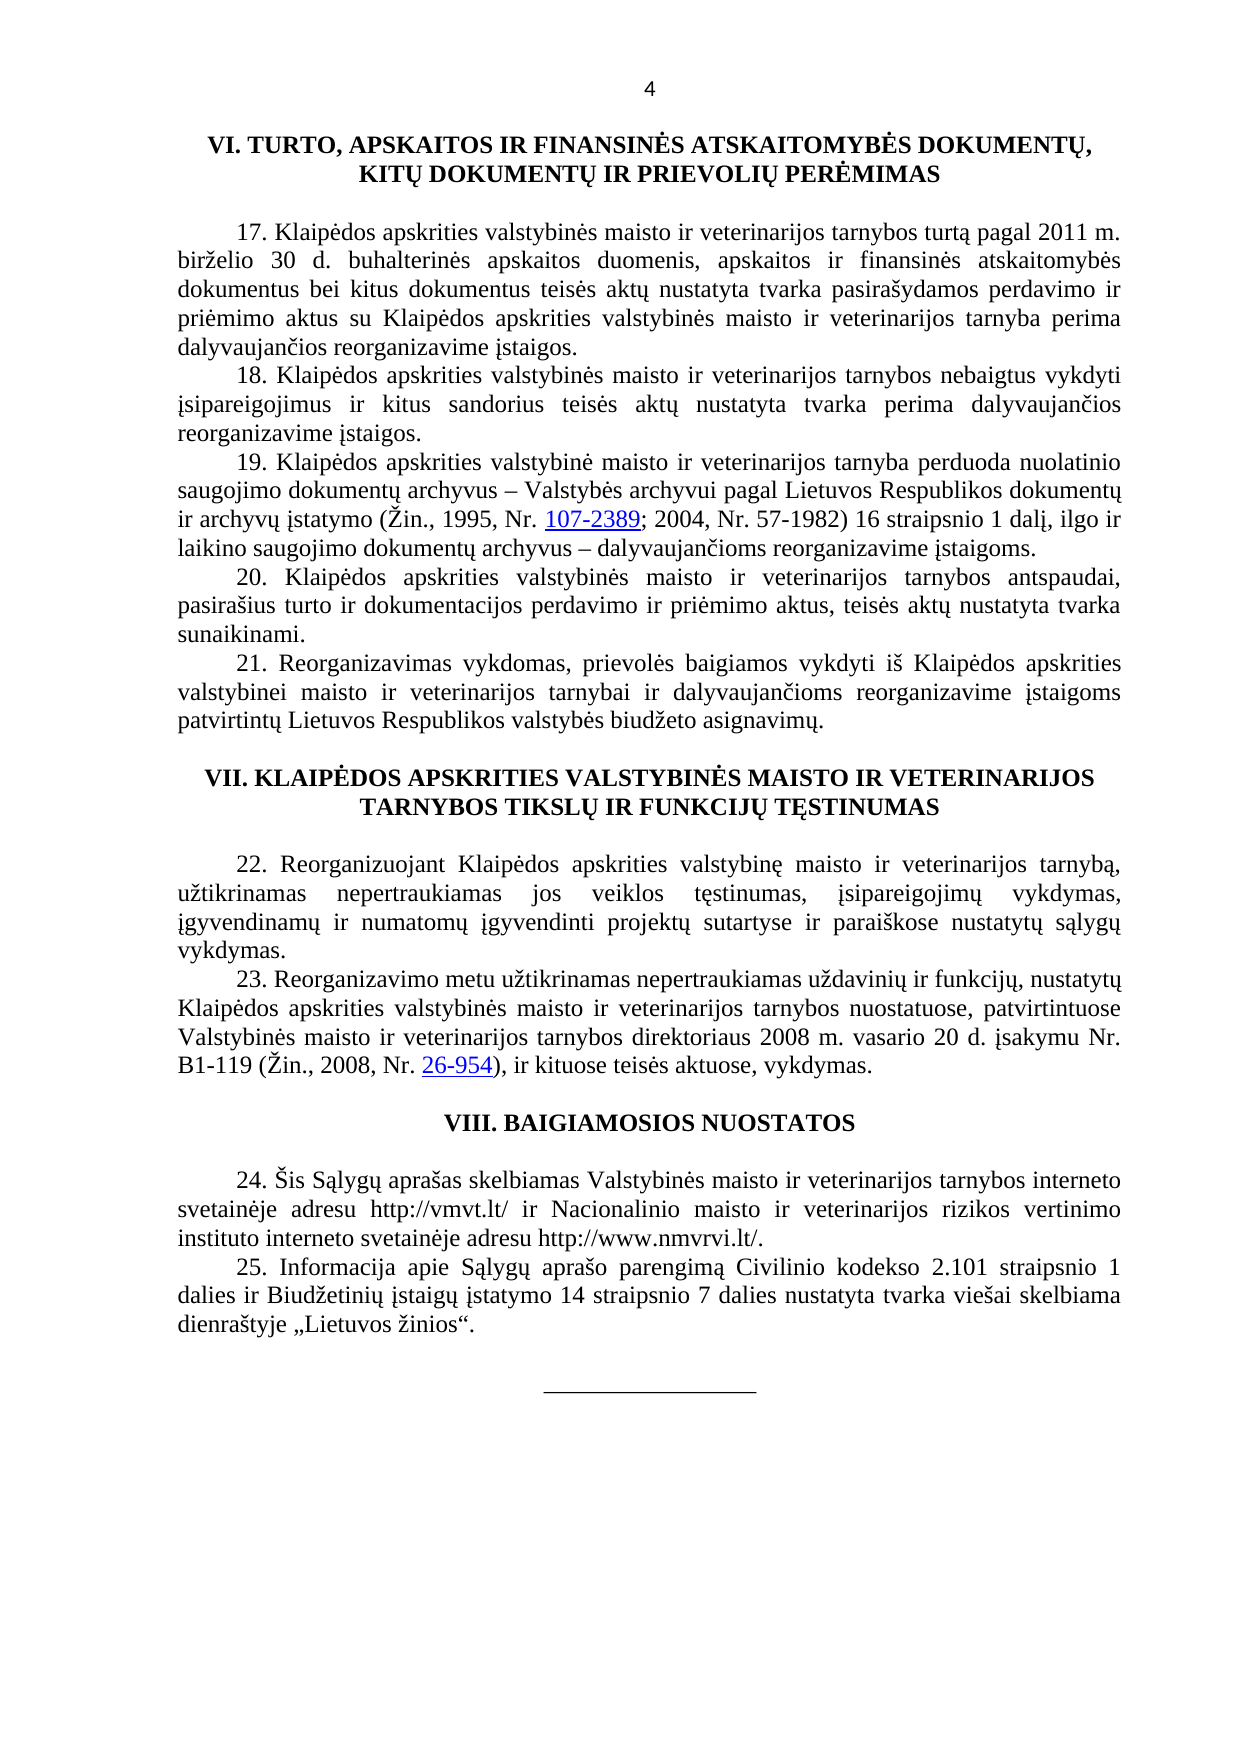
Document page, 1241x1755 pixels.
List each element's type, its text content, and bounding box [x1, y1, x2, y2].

text VIII. BAIGIAMOSIOS NUOSTATOS [177, 1108, 1122, 1137]
text VII. KLAIPĖDOS APSKRITIES VALSTYBINĖS MAISTO IR VETERINARIJOS TARNYBOS TIKSLŲ IR FUNKCIJŲ TĘSTINUMAS [177, 763, 1122, 821]
text VI. TURTO, APSKAITOS IR FINANSINĖS ATSKAITOMYBĖS DOKUMENTŲ, KITŲ DOKUMENTŲ IR PRIEVOLIŲ PERĖMIMAS [177, 131, 1122, 188]
text 25. Informacija apie Sąlygų aprašo parengimą Civilinio kodekso 2.101 straipsnio 1 dalies ir Biudžetinių įstaigų įstatymo 14 straipsnio 7 dalies nustatyta tvarka viešai skelbiama dienraštyje „Lietuvos žinios“. [177, 1252, 1122, 1338]
text 19. Klaipėdos apskrities valstybinė maisto ir veterinarijos tarnyba perduoda nuolatinio saugojimo dokumentų archyvus – Valstybės archyvui pagal Lietuvos Respublikos dokumentų ir archyvų įstatymo (Žin., 1995, Nr. 107-2389; 2004, Nr. 57-1982) 16 straipsnio 1 dalį, ilgo ir laikino saugojimo dokumentų archyvus – dalyvaujančioms reorganizavime įstaigoms. [177, 447, 1122, 562]
text 20. Klaipėdos apskrities valstybinės maisto ir veterinarijos tarnybos antspaudai, pasirašius turto ir dokumentacijos perdavimo ir priėmimo aktus, teisės aktų nustatyta tvarka sunaikinami. [177, 562, 1122, 648]
text 21. Reorganizavimas vykdomas, prievolės baigiamos vykdyti iš Klaipėdos apskrities valstybinei maisto ir veterinarijos tarnybai ir dalyvaujančioms reorganizavime įstaigoms patvirtintų Lietuvos Respublikos valstybės biudžeto asignavimų. [177, 648, 1122, 734]
text 22. Reorganizuojant Klaipėdos apskrities valstybinę maisto ir veterinarijos tarnybą, užtikrinamas nepertraukiamas jos veiklos tęstinumas, įsipareigojimų vykdymas, įgyvendinamų ir numatomų įgyvendinti projektų sutartyse ir paraiškose nustatytų sąlygų vykdymas. [177, 849, 1122, 964]
text 17. Klaipėdos apskrities valstybinės maisto ir veterinarijos tarnybos turtą pagal 2011 m. birželio 30 d. buhalterinės apskaitos duomenis, apskaitos ir finansinės atskaitomybės dokumentus bei kitus dokumentus teisės aktų nustatyta tvarka pasirašydamos perdavimo ir priėmimo aktus su Klaipėdos apskrities valstybinės maisto ir veterinarijos tarnyba perima dalyvaujančios reorganizavime įstaigos. [177, 217, 1122, 361]
text 24. Šis Sąlygų aprašas skelbiamas Valstybinės maisto ir veterinarijos tarnybos interneto svetainėje adresu http://vmvt.lt/ ir Nacionalinio maisto ir veterinarijos rizikos vertinimo instituto interneto svetainėje adresu http://www.nmvrvi.lt/. [177, 1166, 1122, 1252]
text 23. Reorganizavimo metu užtikrinamas nepertraukiamas uždavinių ir funkcijų, nustatytų Klaipėdos apskrities valstybinės maisto ir veterinarijos tarnybos nuostatuose, patvirtintuose Valstybinės maisto ir veterinarijos tarnybos direktoriaus 2008 m. vasario 20 d. įsakymu Nr. B1-119 (Žin., 2008, Nr. 26-954), ir kituose teisės aktuose, vykdymas. [177, 964, 1122, 1079]
text _________________ [177, 1367, 1122, 1396]
text 18. Klaipėdos apskrities valstybinės maisto ir veterinarijos tarnybos nebaigtus vykdyti įsipareigojimus ir kitus sandorius teisės aktų nustatyta tvarka perima dalyvaujančios reorganizavime įstaigos. [177, 361, 1122, 447]
